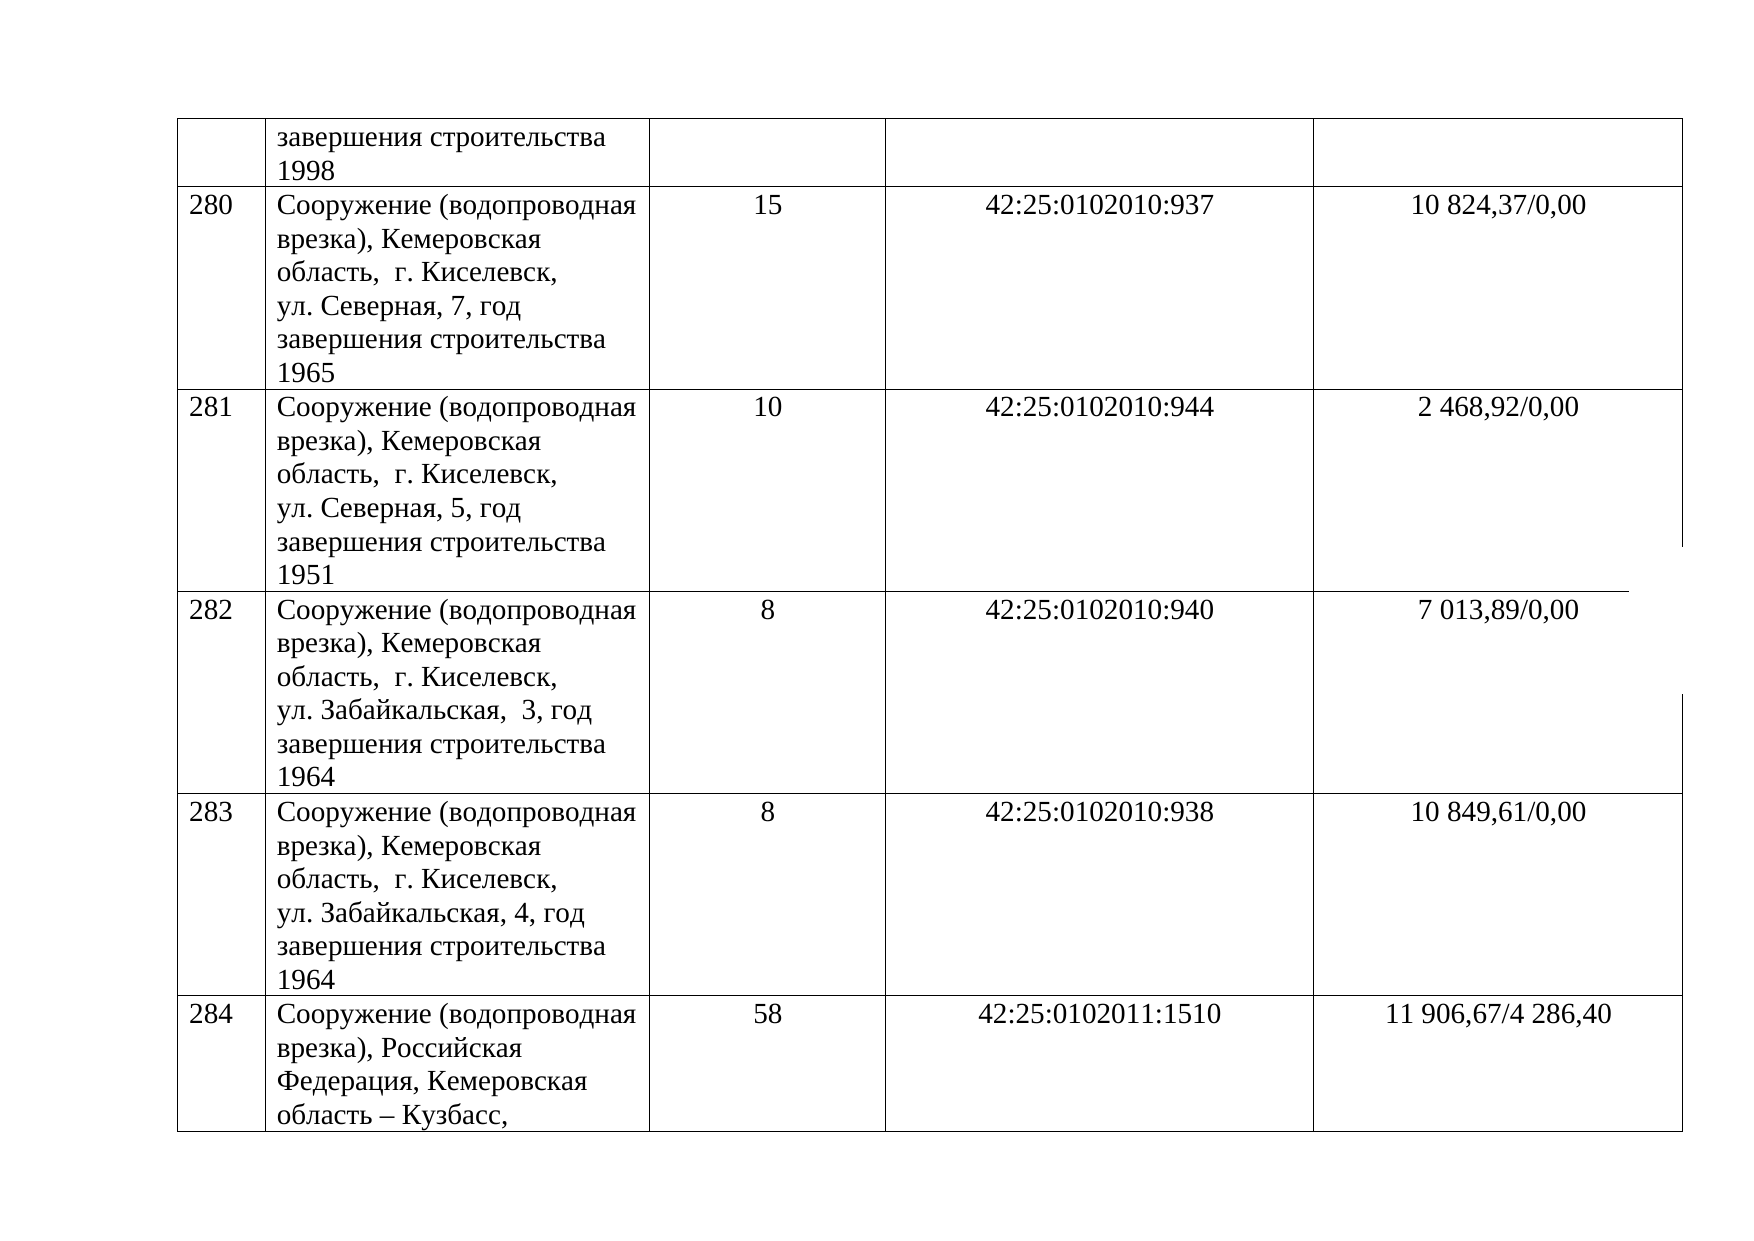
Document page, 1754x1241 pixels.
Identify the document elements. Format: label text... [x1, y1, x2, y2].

table_cell Сооружение (водопроводная врезка), Кемеровская область, г. Киселевск, ул. Забайкальская, 4, год завершения строительства 1964 [266, 794, 649, 995]
table_cell 15 [650, 187, 885, 388]
table_cell 2 468,92/0,00 [1314, 390, 1682, 591]
table_cell 42:25:0102011:1510 [886, 996, 1313, 1131]
table_cell 7 013,89/0,00 [1314, 592, 1682, 793]
table_cell 10 849,61/0,00 [1314, 794, 1682, 995]
table_cell Сооружение (водопроводная врезка), Кемеровская область, г. Киселевск, ул. Северная, 5, год завершения строительства 1951 [266, 390, 649, 591]
table_cell 42:25:0102010:937 [886, 187, 1313, 388]
table_cell Сооружение (водопроводная врезка), Кемеровская область, г. Киселевск, ул. Забайкальская, 3, год завершения строительства 1964 [266, 592, 649, 793]
table_cell Сооружение (водопроводная врезка), Кемеровская область, г. Киселевск, ул. Северная, 7, год завершения строительства 1965 [266, 187, 649, 388]
table_cell [650, 119, 885, 186]
table_cell 42:25:0102010:940 [886, 592, 1313, 793]
table_cell Сооружение (водопроводная врезка), Российская Федерация, Кемеровская область – Кузбасс, [266, 996, 649, 1131]
table_cell 282 [178, 592, 265, 793]
table_cell 42:25:0102010:938 [886, 794, 1313, 995]
table_cell 58 [650, 996, 885, 1131]
table_cell [1314, 119, 1682, 186]
table_cell 8 [650, 794, 885, 995]
table_cell завершения строительства 1998 [266, 119, 649, 186]
table_cell 283 [178, 794, 265, 995]
table_cell [178, 119, 265, 186]
table_cell 280 [178, 187, 265, 388]
table_cell 11 906,67/4 286,40 [1314, 996, 1682, 1131]
table_cell 10 824,37/0,00 [1314, 187, 1682, 388]
table_cell 42:25:0102010:944 [886, 390, 1313, 591]
table_cell 281 [178, 390, 265, 591]
table_cell 8 [650, 592, 885, 793]
table_cell 284 [178, 996, 265, 1131]
table_cell [886, 119, 1313, 186]
table_cell 10 [650, 390, 885, 591]
